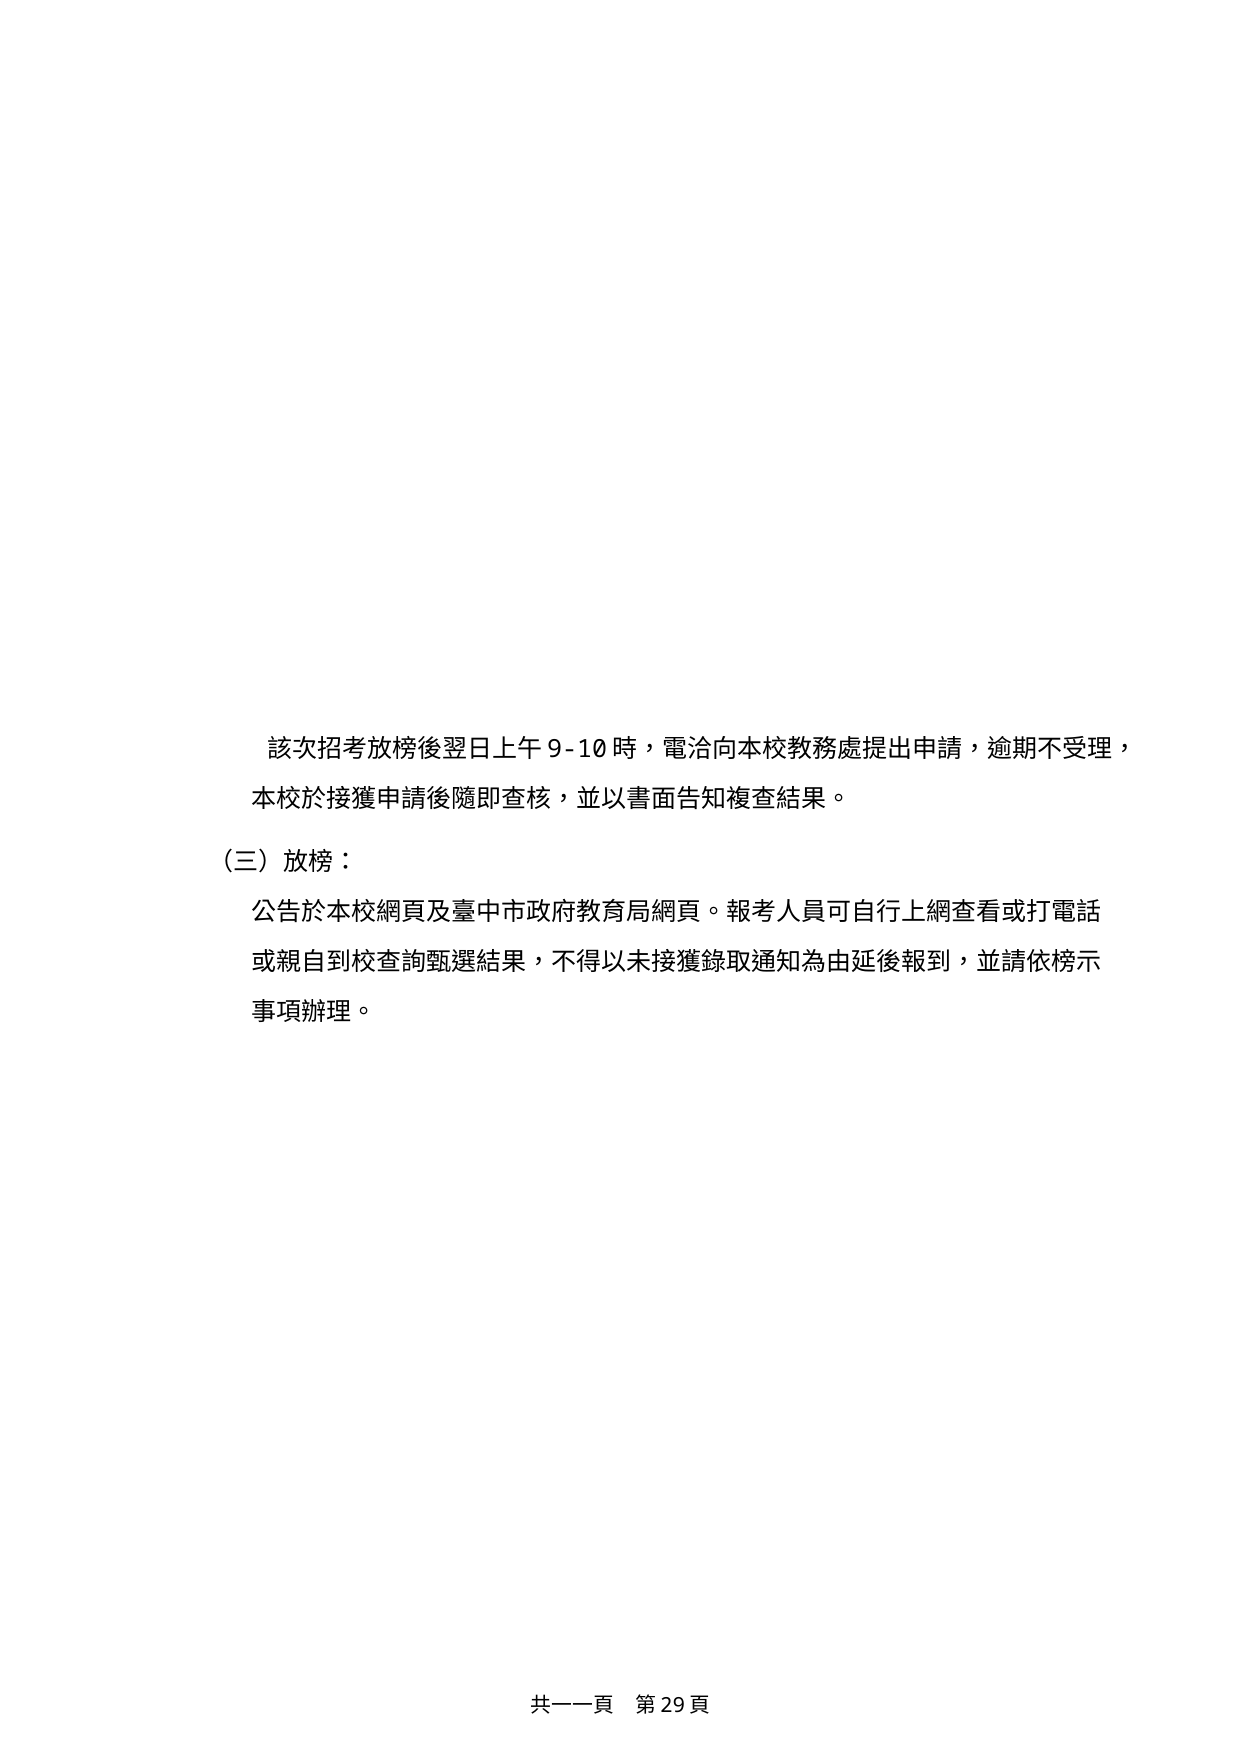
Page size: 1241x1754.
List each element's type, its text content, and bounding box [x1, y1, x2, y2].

text 公告於本校網頁及臺中市政府教育局網頁。報考人員可自行上網查看或打電話或親自到校查詢甄選結果，不得以未接獲錄取通知為由延後報到，並請依榜示事項辦理。 [251, 880, 1122, 1030]
text （三）放榜： [118, 817, 1122, 880]
text 該次招考放榜後翌日上午9-10時，電洽向本校教務處提出申請，逾期不受理，本校於接獲申請後隨即查核，並以書面告知複查結果。 [207, 717, 1122, 817]
